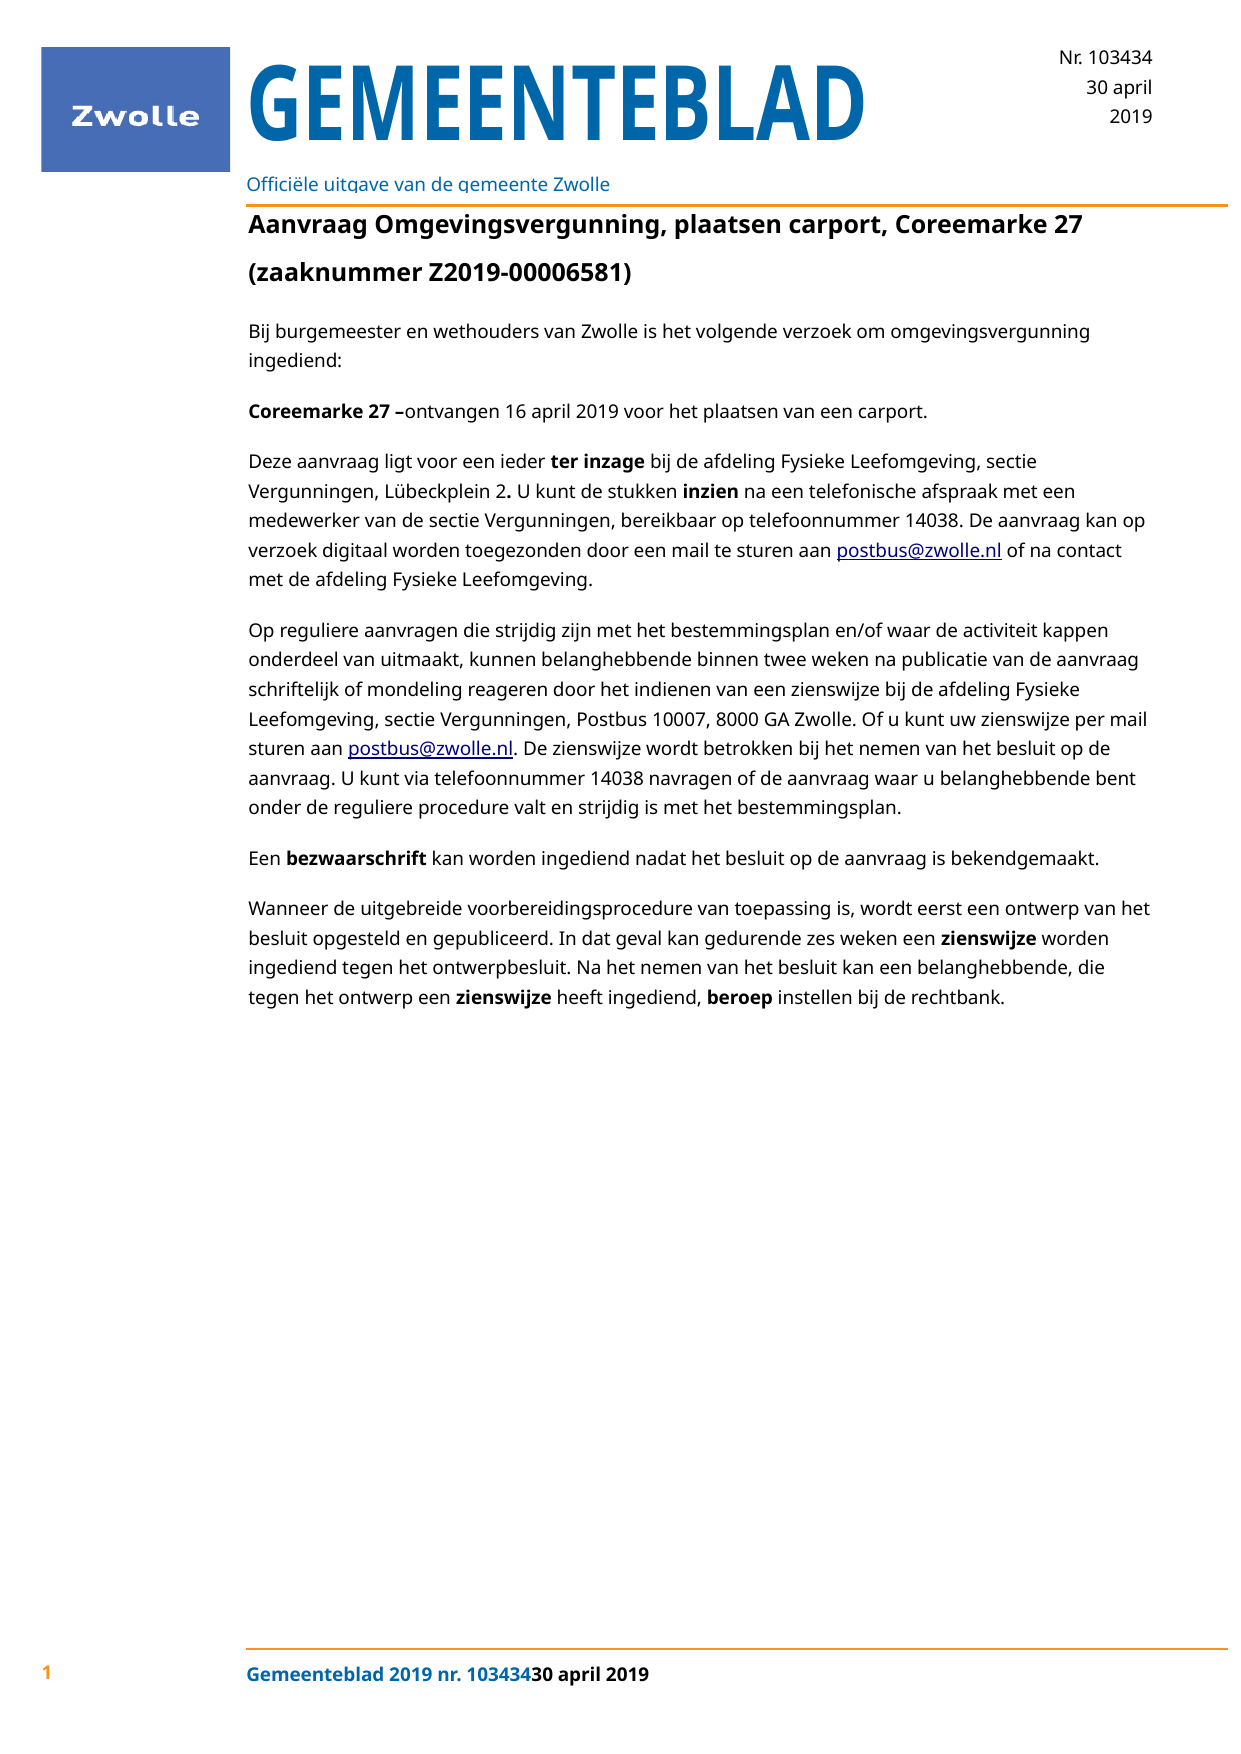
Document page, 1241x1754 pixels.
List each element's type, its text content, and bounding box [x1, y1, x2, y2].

text Coreemarke 27 –ontvangen 16 april 2019 voor het plaatsen van een carport. [248, 398, 1152, 424]
picture [41, 47, 231, 172]
text Wanneer de uitgebreide voorbereidingsprocedure van toepassing is, wordt eerst een ontwerp van het besluit opgesteld en gepubliceerd. In dat geval kan gedurende zes weken een zienswijze worden ingediend tegen het ontwerpbesluit. Na het nemen van het besluit kan een belanghebbende, die tegen het ontwerp een zienswijze heeft ingediend, beroep instellen bij de rechtbank. [248, 895, 1152, 1010]
text Op reguliere aanvragen die strijdig zijn met het bestemmingsplan en/of waar de activiteit kappen onderdeel van uitmaakt, kunnen belanghebbende binnen twee weken na publicatie van de aanvraag schriftelijk of mondeling reageren door het indienen van een zienswijze bij de afdeling Fysieke Leefomgeving, sectie Vergunningen, Postbus 10007, 8000 GA Zwolle. Of u kunt uw zienswijze per mail sturen aan postbus@zwolle.nl. De zienswijze wordt betrokken bij het nemen van het besluit op de aanvraag. U kunt via telefoonnummer 14038 navragen of de aanvraag waar u belanghebbende bent onder de reguliere procedure valt en strijdig is met het bestemmingsplan. [248, 617, 1152, 820]
text Bij burgemeester en wethouders van Zwolle is het volgende verzoek om omgevingsvergunning ingediend: [248, 318, 1152, 373]
text Aanvraag Omgevingsvergunning, plaatsen carport, Coreemarke 27 (zaaknummer Z2019-00006581) [248, 207, 1152, 288]
text Een bezwaarschrift kan worden ingediend nadat het besluit op de aanvraag is bekendgemaakt. [248, 845, 1152, 871]
text Deze aanvraag ligt voor een ieder ter inzage bij de afdeling Fysieke Leefomgeving, sectie Vergunningen, Lübeckplein 2. U kunt de stukken inzien na een telefonische afspraak met een medewerker van de sectie Vergunningen, bereikbaar op telefoonnummer 14038. De aanvraag kan op verzoek digitaal worden toegezonden door een mail te sturen aan postbus@zwolle.nl of na contact met de afdeling Fysieke Leefomgeving. [248, 448, 1152, 592]
